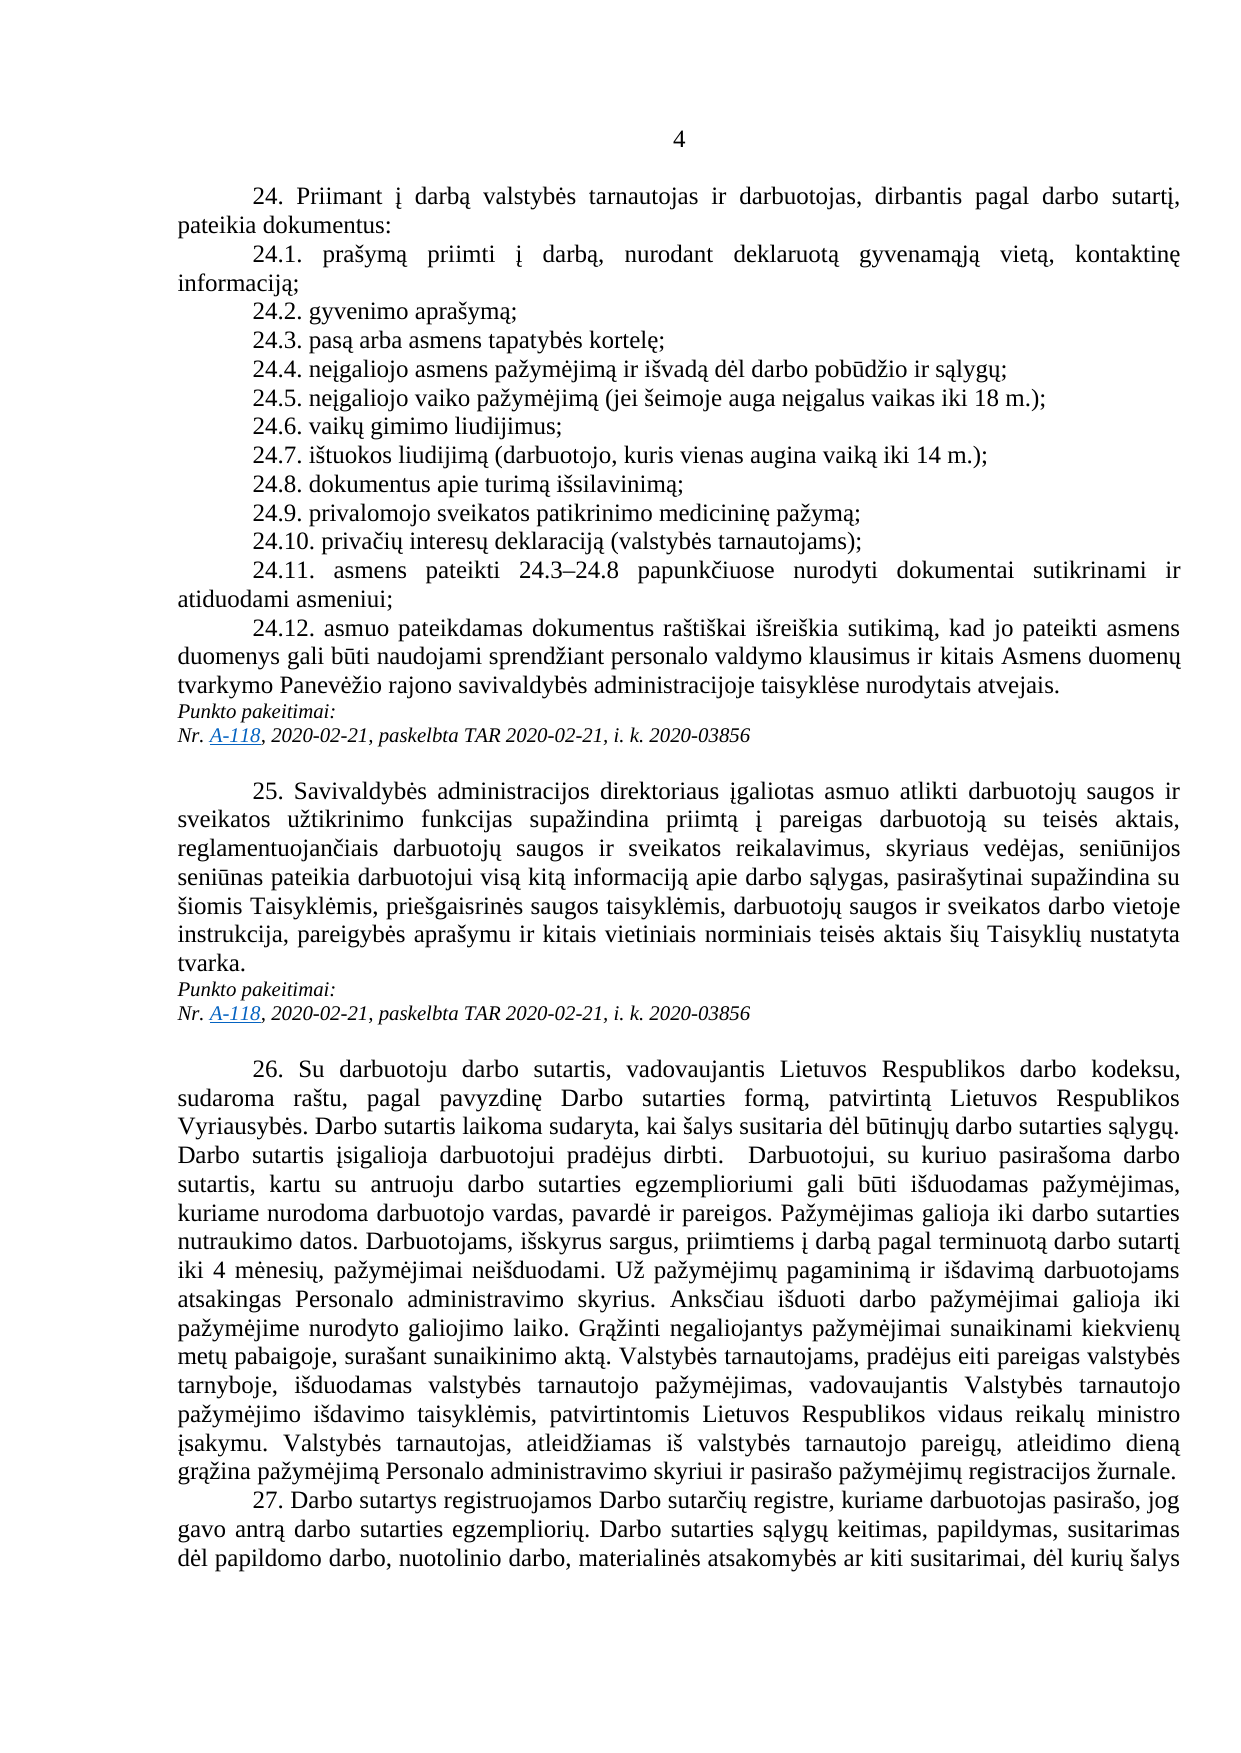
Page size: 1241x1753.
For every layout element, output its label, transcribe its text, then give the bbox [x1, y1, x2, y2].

text 24.8. dokumentus apie turimą išsilavinimą; [177, 469, 1181, 498]
text 24. Priimant į darbą valstybės tarnautojas ir darbuotojas, dirbantis pagal darbo sutartį, pateikia dokumentus: [177, 181, 1181, 239]
text 24.3. pasą arba asmens tapatybės kortelę; [177, 325, 1181, 354]
text 24.9. privalomojo sveikatos patikrinimo medicininę pažymą; [177, 498, 1181, 526]
text 24.2. gyvenimo aprašymą; [177, 296, 1181, 325]
text 24.6. vaikų gimimo liudijimus; [177, 411, 1181, 440]
text Punkto pakeitimai: [177, 977, 1181, 1001]
text 24.1. prašymą priimti į darbą, nurodant deklaruotą gyvenamąją vietą, kontaktinę informaciją; [177, 239, 1181, 296]
text Punkto pakeitimai: [177, 699, 1181, 723]
text 26. Su darbuotoju darbo sutartis, vadovaujantis Lietuvos Respublikos darbo kodeksu, sudaroma raštu, pagal pavyzdinę Darbo sutarties formą, patvirtintą Lietuvos Respublikos Vyriausybės. Darbo sutartis laikoma sudaryta, kai šalys susitaria dėl būtinųjų darbo sutarties sąlygų. Darbo sutartis įsigalioja darbuotojui pradėjus dirbti. Darbuotojui, su kuriuo pasirašoma darbo sutartis, kartu su antruoju darbo sutarties egzemplioriumi gali būti išduodamas pažymėjimas, kuriame nurodoma darbuotojo vardas, pavardė ir pareigos. Pažymėjimas galioja iki darbo sutarties nutraukimo datos. Darbuotojams, išskyrus sargus, priimtiems į darbą pagal terminuotą darbo sutartį iki 4 mėnesių, pažymėjimai neišduodami. Už pažymėjimų pagaminimą ir išdavimą darbuotojams atsakingas Personalo administravimo skyrius. Anksčiau išduoti darbo pažymėjimai galioja iki pažymėjime nurodyto galiojimo laiko. Grąžinti negaliojantys pažymėjimai sunaikinami kiekvienų metų pabaigoje, surašant sunaikinimo aktą. Valstybės tarnautojams, pradėjus eiti pareigas valstybės tarnyboje, išduodamas valstybės tarnautojo pažymėjimas, vadovaujantis Valstybės tarnautojo pažymėjimo išdavimo taisyklėmis, patvirtintomis Lietuvos Respublikos vidaus reikalų ministro įsakymu. Valstybės tarnautojas, atleidžiamas iš valstybės tarnautojo pareigų, atleidimo dieną grąžina pažymėjimą Personalo administravimo skyriui ir pasirašo pažymėjimų registracijos žurnale. [177, 1054, 1181, 1485]
text 27. Darbo sutartys registruojamos Darbo sutarčių registre, kuriame darbuotojas pasirašo, jog gavo antrą darbo sutarties egzempliorių. Darbo sutarties sąlygų keitimas, papildymas, susitarimas dėl papildomo darbo, nuotolinio darbo, materialinės atsakomybės ar kiti susitarimai, dėl kurių šalys [177, 1485, 1181, 1571]
text 24.5. neįgaliojo vaiko pažymėjimą (jei šeimoje auga neįgalus vaikas iki 18 m.); [177, 383, 1181, 411]
text 24.4. neįgaliojo asmens pažymėjimą ir išvadą dėl darbo pobūdžio ir sąlygų; [177, 354, 1181, 383]
text 24.11. asmens pateikti 24.3–24.8 papunkčiuose nurodyti dokumentai sutikrinami ir atiduodami asmeniui; [177, 555, 1181, 613]
text 24.10. privačių interesų deklaraciją (valstybės tarnautojams); [177, 526, 1181, 555]
text 25. Savivaldybės administracijos direktoriaus įgaliotas asmuo atlikti darbuotojų saugos ir sveikatos užtikrinimo funkcijas supažindina priimtą į pareigas darbuotoją su teisės aktais, reglamentuojančiais darbuotojų saugos ir sveikatos reikalavimus, skyriaus vedėjas, seniūnijos seniūnas pateikia darbuotojui visą kitą informaciją apie darbo sąlygas, pasirašytinai supažindina su šiomis Taisyklėmis, priešgaisrinės saugos taisyklėmis, darbuotojų saugos ir sveikatos darbo vietoje instrukcija, pareigybės aprašymu ir kitais vietiniais norminiais teisės aktais šių Taisyklių nustatyta tvarka. [177, 776, 1181, 977]
text Nr. A-118, 2020-02-21, paskelbta TAR 2020-02-21, i. k. 2020-03856 [177, 1001, 1181, 1025]
text 24.7. ištuokos liudijimą (darbuotojo, kuris vienas augina vaiką iki 14 m.); [177, 440, 1181, 469]
text 24.12. asmuo pateikdamas dokumentus raštiškai išreiškia sutikimą, kad jo pateikti asmens duomenys gali būti naudojami sprendžiant personalo valdymo klausimus ir kitais Asmens duomenų tvarkymo Panevėžio rajono savivaldybės administracijoje taisyklėse nurodytais atvejais. [177, 613, 1181, 699]
text Nr. A-118, 2020-02-21, paskelbta TAR 2020-02-21, i. k. 2020-03856 [177, 723, 1181, 747]
